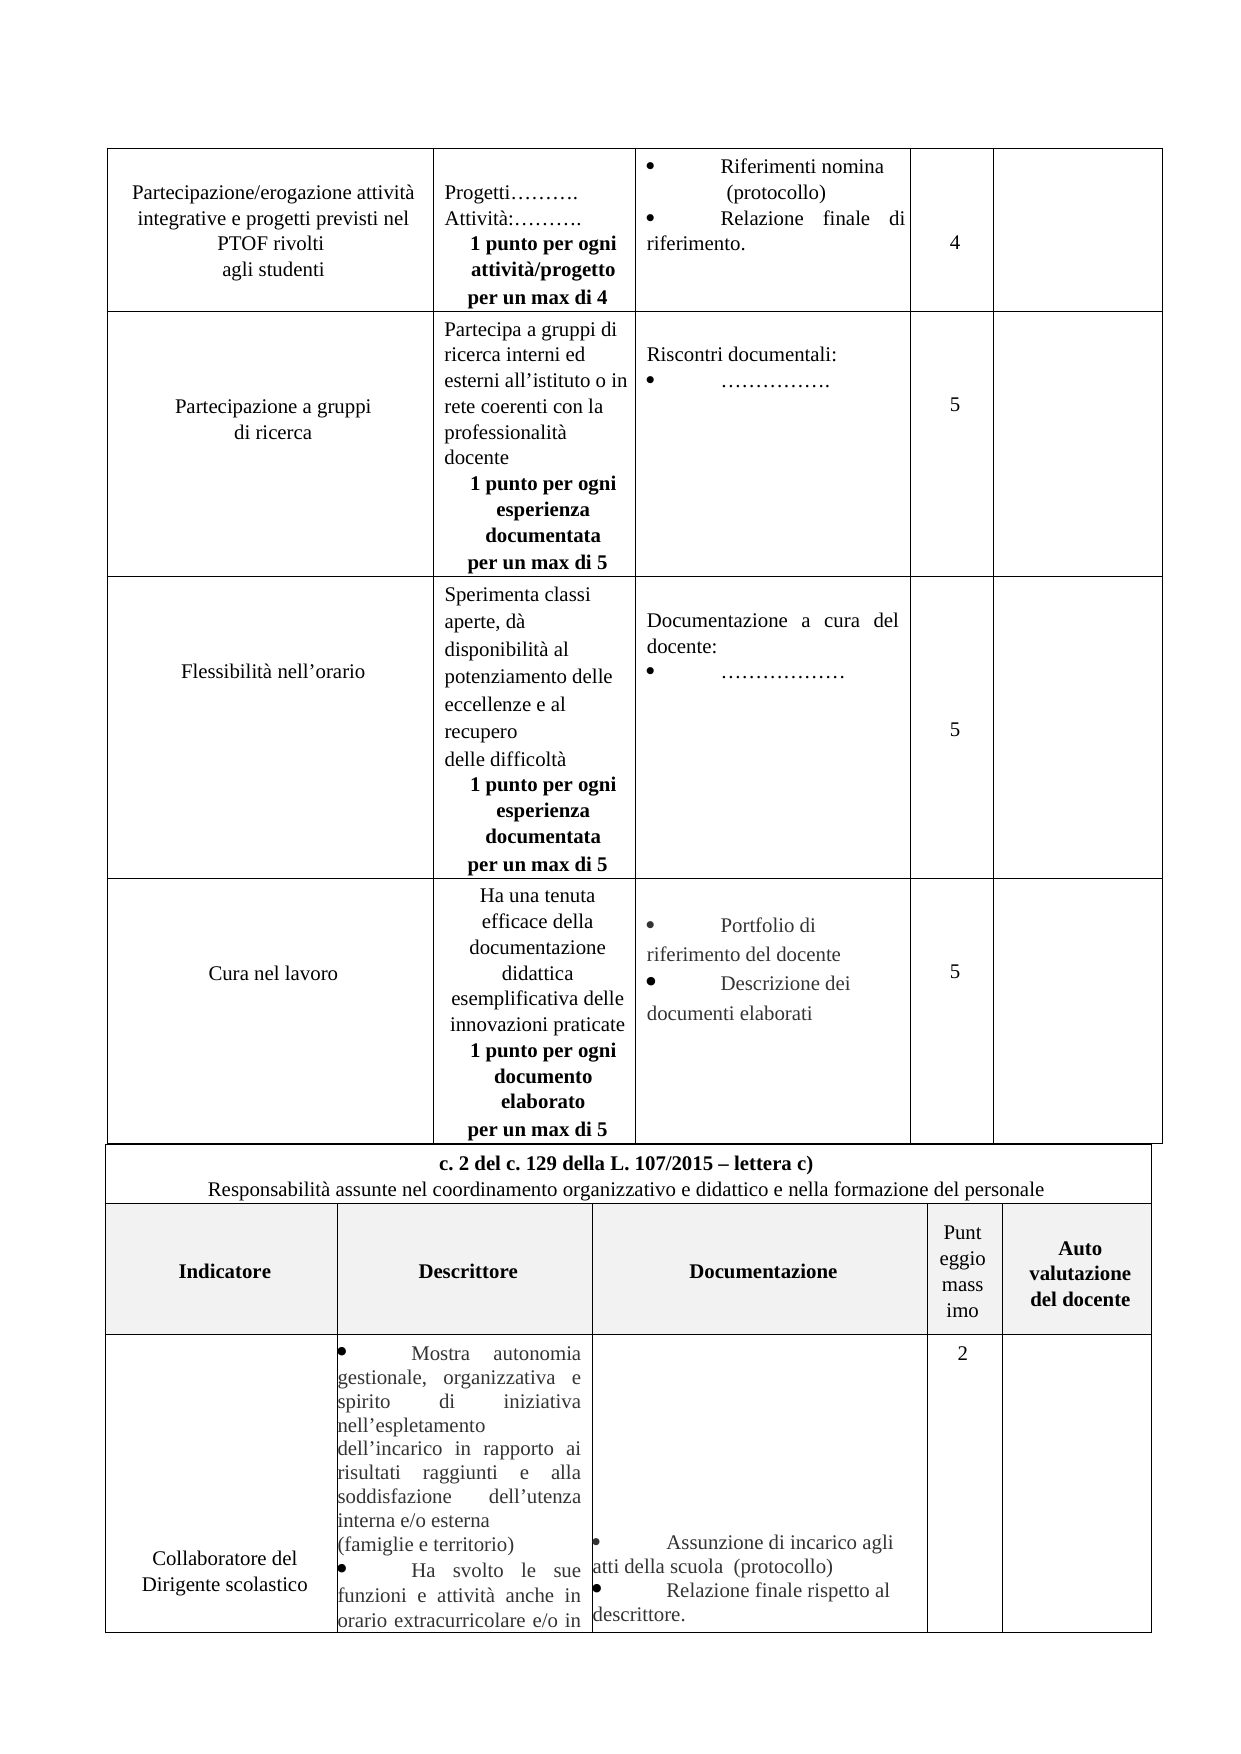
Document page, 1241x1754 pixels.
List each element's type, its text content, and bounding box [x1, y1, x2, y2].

table_cell Portfolio di riferimento del docente Descrizione dei documenti elaborati [636, 879, 910, 1143]
table_cell Progetti………. Attività:………. 1 punto per ogni attività/progetto per un max di 4 [434, 149, 635, 311]
table_cell [994, 312, 1162, 576]
table_cell Sperimenta classi aperte, dà disponibilità al potenziamento delle eccellenze e al recupero delle difficoltà 1 punto per ogni esperienza documentata per un max di 5 [434, 577, 635, 878]
table_cell Collaboratore del Dirigente scolastico [106, 1335, 337, 1632]
table_cell Riscontri documentali: ……………. [636, 312, 910, 576]
table_cell [1003, 1335, 1151, 1632]
table_cell Documentazione a cura del docente: ……………… [636, 577, 910, 878]
table_cell Partecipazione/erogazione attività integrative e progetti previsti nel PTOF rivolti agli studenti [108, 149, 433, 311]
table_cell Cura nel lavoro [108, 879, 433, 1143]
table_cell Assunzione di incarico agli atti della scuola (protocollo) Relazione finale rispetto al descrittore. [593, 1335, 927, 1632]
table_cell Mostra autonomia gestionale, organizzativa e spirito di iniziativa nell’espletamento dell’incarico in rapporto ai risultati raggiunti e alla soddisfazione dell’utenza interna e/o esterna (famiglie e territorio) Ha svolto le sue funzioni e attività anche in orario extracurricolare e/o in [338, 1335, 592, 1632]
table_cell 2 [928, 1335, 1002, 1632]
table_cell 5 [911, 879, 993, 1143]
table_cell Indicatore [106, 1204, 337, 1334]
table_cell 4 [911, 149, 993, 311]
table_cell Partecipa a gruppi di ricerca interni ed esterni all’istituto o in rete coerenti con la professionalità docente 1 punto per ogni esperienza documentata per un max di 5 [434, 312, 635, 576]
table_cell Auto valutazione del docente [1003, 1204, 1151, 1334]
table_cell [994, 577, 1162, 878]
table_cell Flessibilità nell’orario [108, 577, 433, 878]
table_cell Ha una tenuta efficace della documentazione didattica esemplificativa delle innovazioni praticate 1 punto per ogni documento elaborato per un max di 5 [434, 879, 635, 1143]
table_cell [994, 149, 1162, 311]
table_cell 5 [911, 312, 993, 576]
table_cell Documentazione [593, 1204, 927, 1334]
table_cell Descrittore [338, 1204, 592, 1334]
table_header c. 2 del c. 129 della L. 107/2015 – lettera c) Responsabilità assunte nel coordinamento organizzativo e didattico e nella formazione del personale [106, 1145, 1151, 1203]
table_cell 5 [911, 577, 993, 878]
table_cell [994, 879, 1162, 1143]
table_cell Riferimenti nomina (protocollo) Relazione finale di riferimento. [636, 149, 910, 311]
table_cell Punteggio massimo [928, 1204, 1002, 1334]
table_cell Partecipazione a gruppi di ricerca [108, 312, 433, 576]
